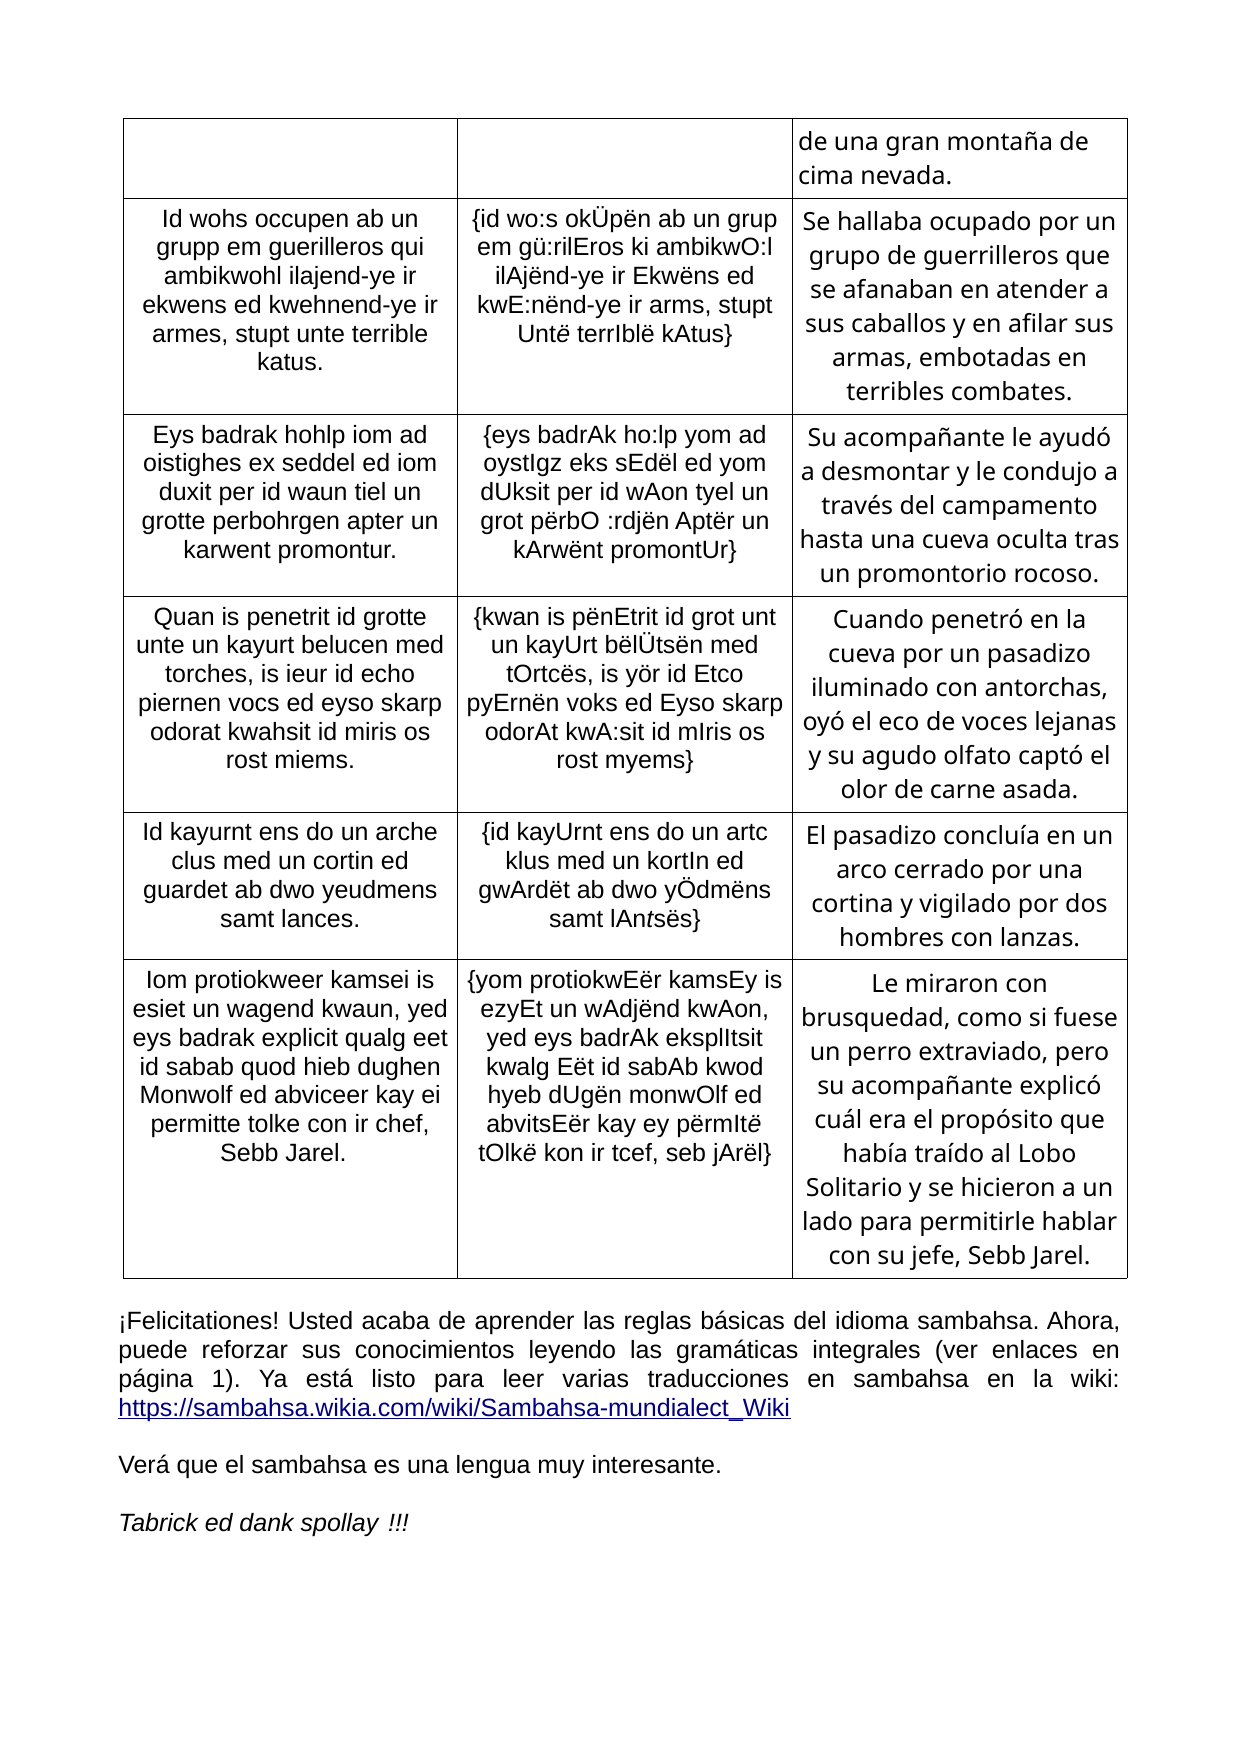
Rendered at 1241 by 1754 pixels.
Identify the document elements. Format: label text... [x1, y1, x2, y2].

text Verá que el sambahsa es una lengua muy interesante. [118, 1450, 1122, 1479]
table_cell Cuando penetró en la cueva por un pasadizo iluminado con antorchas, oyó el eco de voces lejanas y su agudo olfato captó el olor de carne asada. [793, 597, 1127, 812]
table_cell {eys badrAk ho:lp yom ad oystIgz eks sEdël ed yom dUksit per id wAon tyel un grot përbO :rdjën Aptër un kArwënt promontUr} [458, 415, 792, 596]
text ¡Felicitationes! Usted acaba de aprender las reglas básicas del idioma sambahsa. Ahora, puede reforzar sus conocimientos leyendo las gramáticas integrales (ver enlaces en página 1). Ya está listo para leer varias traducciones en sambahsa en la wiki: https://sambahsa.wikia.com/wiki/Sambahsa-mundialect_Wiki [118, 1306, 1122, 1421]
table_cell Su acompañante le ayudó a desmontar y le condujo a través del campamento hasta una cueva oculta tras un promontorio rocoso. [793, 415, 1127, 596]
table_cell Iom protiokweer kamsei is esiet un wagend kwaun, yed eys badrak explicit qualg eet id sabab quod hieb dughen Monwolf ed abviceer kay ei permitte tolke con ir chef, Sebb Jarel. [124, 960, 457, 1277]
table_cell {id wo:s okÜpën ab un grup em gü:rilEros ki ambikwO:l ilAjënd-ye ir Ekwëns ed kwE:nënd-ye ir arms, stupt Untë terrIblë kAtus} [458, 199, 792, 414]
table_cell Quan is penetrit id grotte unte un kayurt belucen med torches, is ieur id echo piernen vocs ed eyso skarp odorat kwahsit id miris os rost miems. [124, 597, 457, 812]
table_cell {kwan is pënEtrit id grot unt un kayUrt bëlÜtsën med tOrtcës, is yör id Etco pyErnën voks ed Eyso skarp odorAt kwA:sit id mIris os rost myems} [458, 597, 792, 812]
table_cell El pasadizo concluía en un arco cerrado por una cortina y vigilado por dos hombres con lanzas. [793, 813, 1127, 959]
table_cell Se hallaba ocupado por un grupo de guerrilleros que se afanaban en atender a sus caballos y en afilar sus armas, embotadas en terribles combates. [793, 199, 1127, 414]
table_cell {id kayUrnt ens do un artc klus med un kortIn ed gwArdët ab dwo yÖdmëns samt lAntsës} [458, 813, 792, 959]
table_cell Le miraron con brusquedad, como si fuese un perro extraviado, pero su acompañante explicó cuál era el propósito que había traído al Lobo Solitario y se hicieron a un lado para permitirle hablar con su jefe, Sebb Jarel. [793, 960, 1127, 1277]
table_header [458, 119, 792, 198]
table_header [124, 119, 457, 198]
table_cell Eys badrak hohlp iom ad oistighes ex seddel ed iom duxit per id waun tiel un grotte perbohrgen apter un karwent promontur. [124, 415, 457, 596]
table_cell {yom protiokwEër kamsEy is ezyEt un wAdjënd kwAon, yed eys badrAk eksplItsit kwalg Eët id sabAb kwod hyeb dUgën monwOlf ed abvitsEër kay ey përmItë tOlkë kon ir tcef, seb jArël} [458, 960, 792, 1277]
table_header de una gran montaña de cima nevada. [793, 119, 1127, 198]
text Tabrick ed dank spollay !!! [118, 1508, 1122, 1536]
table_cell Id wohs occupen ab un grupp em guerilleros qui ambikwohl ilajend-ye ir ekwens ed kwehnend-ye ir armes, stupt unte terrible katus. [124, 199, 457, 414]
table_cell Id kayurnt ens do un arche clus med un cortin ed guardet ab dwo yeudmens samt lances. [124, 813, 457, 959]
